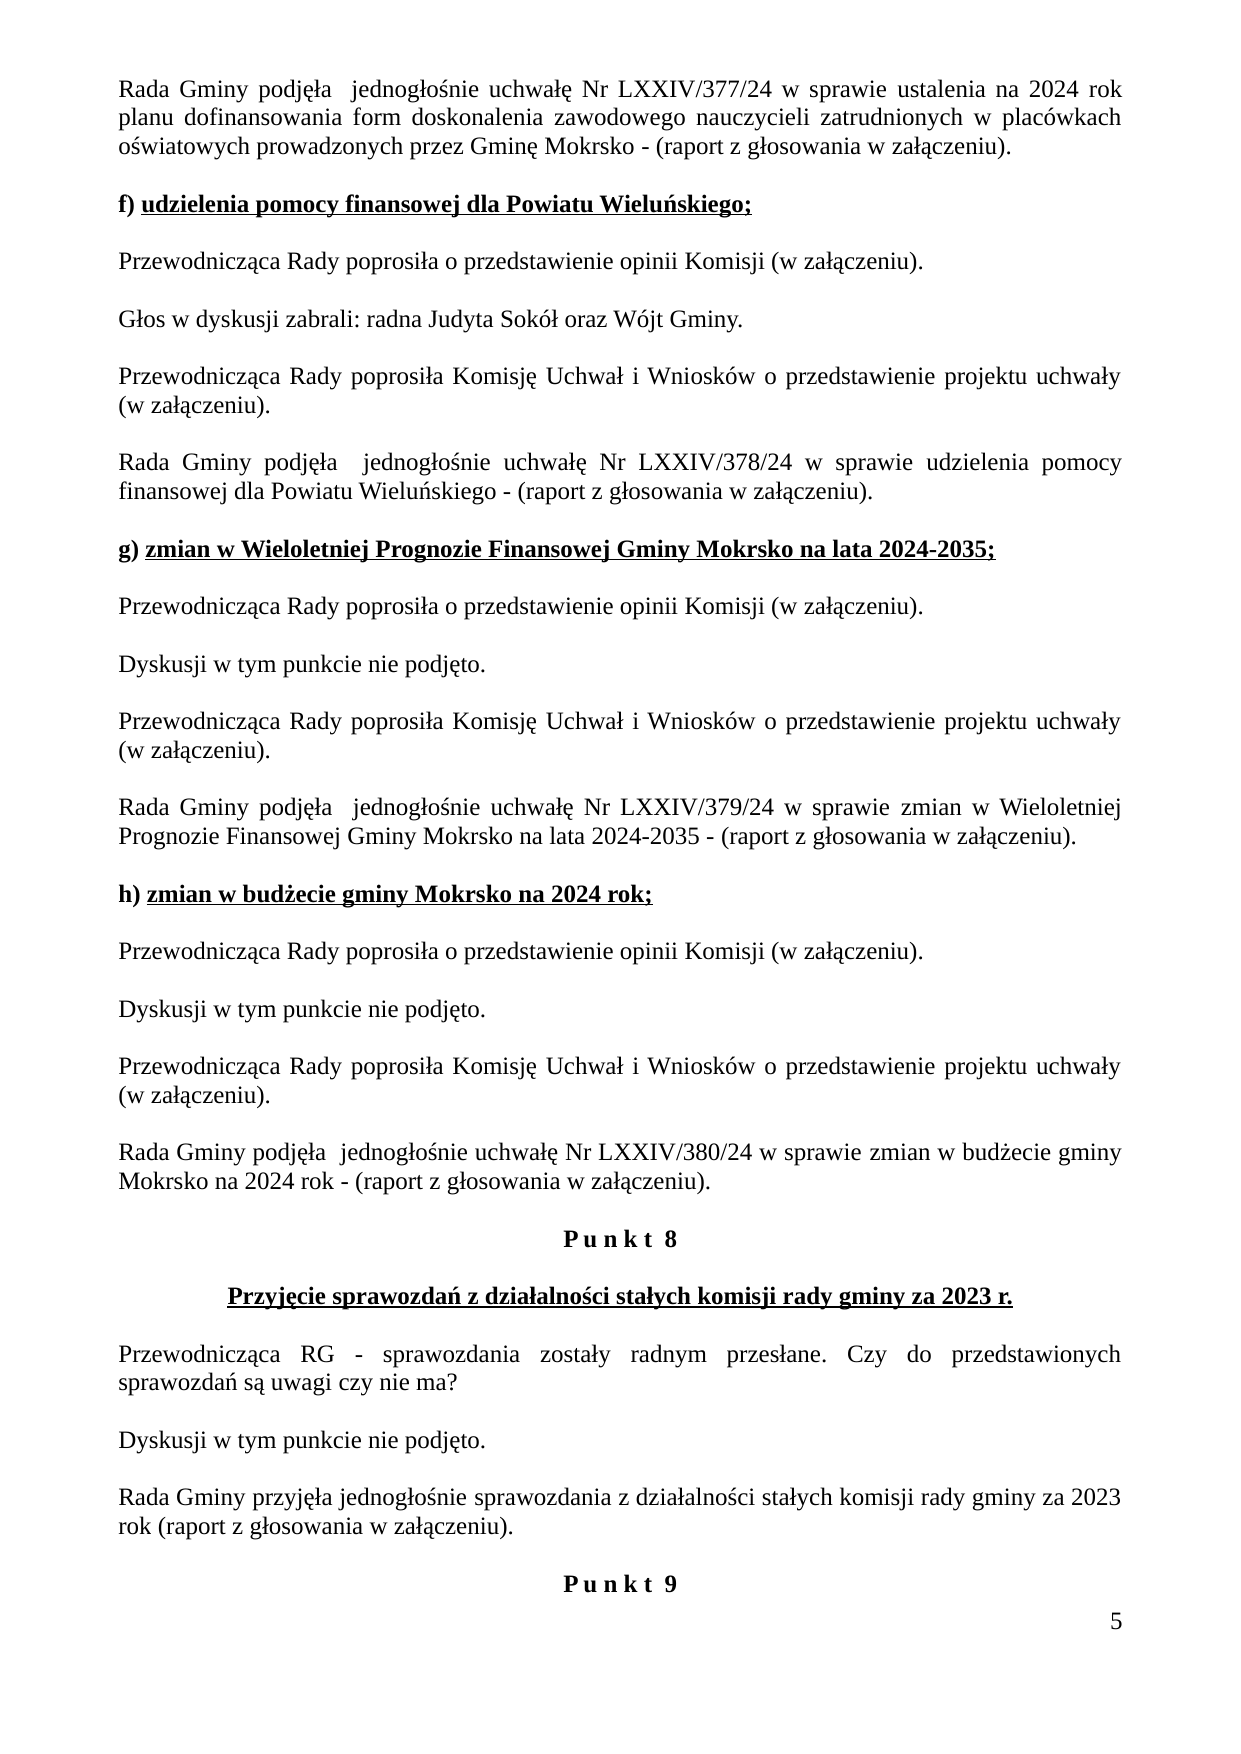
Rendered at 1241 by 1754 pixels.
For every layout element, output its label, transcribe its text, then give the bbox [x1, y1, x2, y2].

text Przewodnicząca Rady poprosiła Komisję Uchwał i Wniosków o przedstawienie projektu uchwały (w załączeniu). [118, 1051, 1122, 1109]
text Przewodnicząca Rady poprosiła Komisję Uchwał i Wniosków o przedstawienie projektu uchwały (w załączeniu). [118, 361, 1122, 419]
text g) zmian w Wieloletniej Prognozie Finansowej Gminy Mokrsko na lata 2024-2035; [118, 534, 1122, 562]
text Dyskusji w tym punkcie nie podjęto. [118, 1425, 1122, 1454]
text Dyskusji w tym punkcie nie podjęto. [118, 649, 1122, 677]
text Przewodnicząca Rady poprosiła Komisję Uchwał i Wniosków o przedstawienie projektu uchwały (w załączeniu). [118, 706, 1122, 764]
text Przewodnicząca RG - sprawozdania zostały radnym przesłane. Czy do przedstawionych sprawozdań są uwagi czy nie ma? [118, 1339, 1122, 1396]
text Przewodnicząca Rady poprosiła o przedstawienie opinii Komisji (w załączeniu). [118, 936, 1122, 965]
text Rada Gminy podjęła jednogłośnie uchwałę Nr LXXIV/379/24 w sprawie zmian w Wieloletniej Prognozie Finansowej Gminy Mokrsko na lata 2024-2035 - (raport z głosowania w załączeniu). [118, 792, 1122, 850]
text Rada Gminy podjęła jednogłośnie uchwałę Nr LXXIV/377/24 w sprawie ustalenia na 2024 rok planu dofinansowania form doskonalenia zawodowego nauczycieli zatrudnionych w placówkach oświatowych prowadzonych przez Gminę Mokrsko - (raport z głosowania w załączeniu). [118, 74, 1122, 160]
text Przewodnicząca Rady poprosiła o przedstawienie opinii Komisji (w załączeniu). [118, 591, 1122, 620]
text Głos w dyskusji zabrali: radna Judyta Sokół oraz Wójt Gminy. [118, 304, 1122, 332]
text f) udzielenia pomocy finansowej dla Powiatu Wieluńskiego; [118, 189, 1122, 217]
text Rada Gminy podjęła jednogłośnie uchwałę Nr LXXIV/380/24 w sprawie zmian w budżecie gminy Mokrsko na 2024 rok - (raport z głosowania w załączeniu). [118, 1137, 1122, 1195]
text P u n k t 8 [118, 1224, 1122, 1252]
text Przyjęcie sprawozdań z działalności stałych komisji rady gminy za 2023 r. [118, 1281, 1122, 1310]
text Rada Gminy podjęła jednogłośnie uchwałę Nr LXXIV/378/24 w sprawie udzielenia pomocy finansowej dla Powiatu Wieluńskiego - (raport z głosowania w załączeniu). [118, 447, 1122, 505]
text Rada Gminy przyjęła jednogłośnie sprawozdania z działalności stałych komisji rady gminy za 2023 rok (raport z głosowania w załączeniu). [118, 1482, 1122, 1540]
text Przewodnicząca Rady poprosiła o przedstawienie opinii Komisji (w załączeniu). [118, 246, 1122, 275]
text h) zmian w budżecie gminy Mokrsko na 2024 rok; [118, 879, 1122, 907]
text P u n k t 9 [118, 1569, 1122, 1597]
text Dyskusji w tym punkcie nie podjęto. [118, 994, 1122, 1022]
